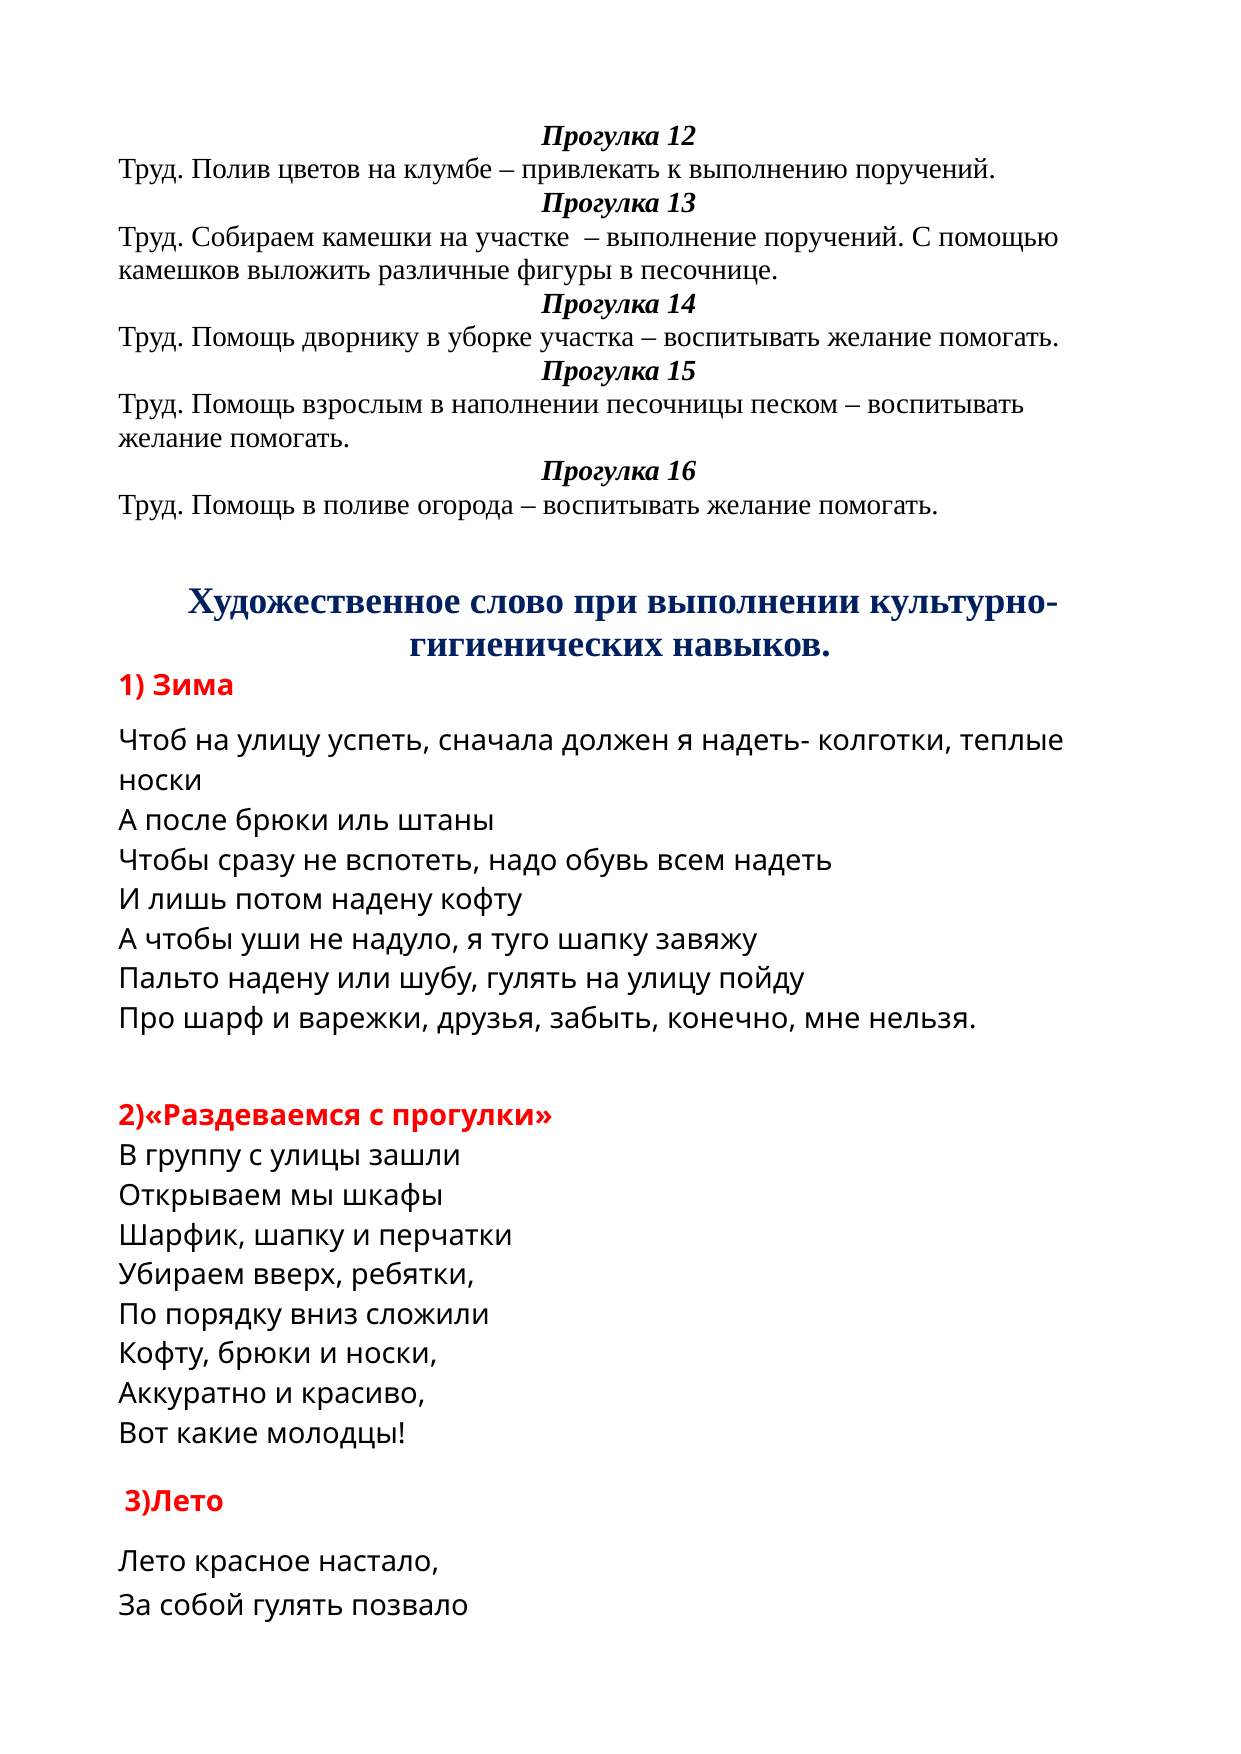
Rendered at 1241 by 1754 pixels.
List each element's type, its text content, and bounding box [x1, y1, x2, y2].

text Труд. Помощь в поливе огорода – воспитывать желание помогать. [118, 487, 1122, 521]
text 2)«Раздеваемся с прогулки» [118, 1095, 1122, 1134]
text Труд. Собираем камешки на участке – выполнение поручений. С помощью камешков выложить различные фигуры в песочнице. [118, 219, 1122, 286]
text 1) Зима [118, 664, 1122, 704]
text Прогулка 16 [118, 453, 1122, 487]
text Труд. Полив цветов на клумбе – привлекать к выполнению поручений. [118, 152, 1122, 185]
text Пальто надену или шубу, гулять на улицу пойду [118, 958, 1122, 997]
text А после брюки иль штаны [118, 799, 1122, 839]
text Прогулка 15 [118, 353, 1122, 386]
text Труд. Помощь дворнику в уборке участка – воспитывать желание помогать. [118, 319, 1122, 353]
text Труд. Помощь взрослым в наполнении песочницы песком – воспитывать желание помогать. [118, 386, 1122, 453]
text Чтобы сразу не вспотеть, надо обувь всем надеть [118, 839, 1122, 878]
text Открываем мы шкафы [118, 1174, 1122, 1214]
text Лето красное настало, [118, 1536, 1122, 1580]
text Прогулка 12 [118, 118, 1122, 152]
text Кофту, брюки и носки, [118, 1333, 1122, 1372]
text По порядку вниз сложили [118, 1293, 1122, 1333]
text Чтоб на улицу успеть, сначала должен я надеть- колготки, теплые носки [118, 720, 1122, 799]
text В группу с улицы зашли [118, 1134, 1122, 1174]
text И лишь потом надену кофту [118, 878, 1122, 918]
text А чтобы уши не надуло, я туго шапку завяжу [118, 918, 1122, 958]
text Прогулка 14 [118, 286, 1122, 319]
text Аккуратно и красиво, [118, 1372, 1122, 1412]
text Вот какие молодцы! [118, 1412, 1122, 1452]
text Прогулка 13 [118, 185, 1122, 219]
text За собой гулять позвало [118, 1580, 1122, 1623]
text Убираем вверх, ребятки, [118, 1253, 1122, 1293]
text Про шарф и варежки, друзья, забыть, конечно, мне нельзя. [118, 997, 1122, 1037]
text Шарфик, шапку и перчатки [118, 1214, 1122, 1253]
text 3)Лето [118, 1481, 1122, 1520]
text Художественное слово при выполнении культурно-гигиенических навыков. [118, 578, 1122, 664]
